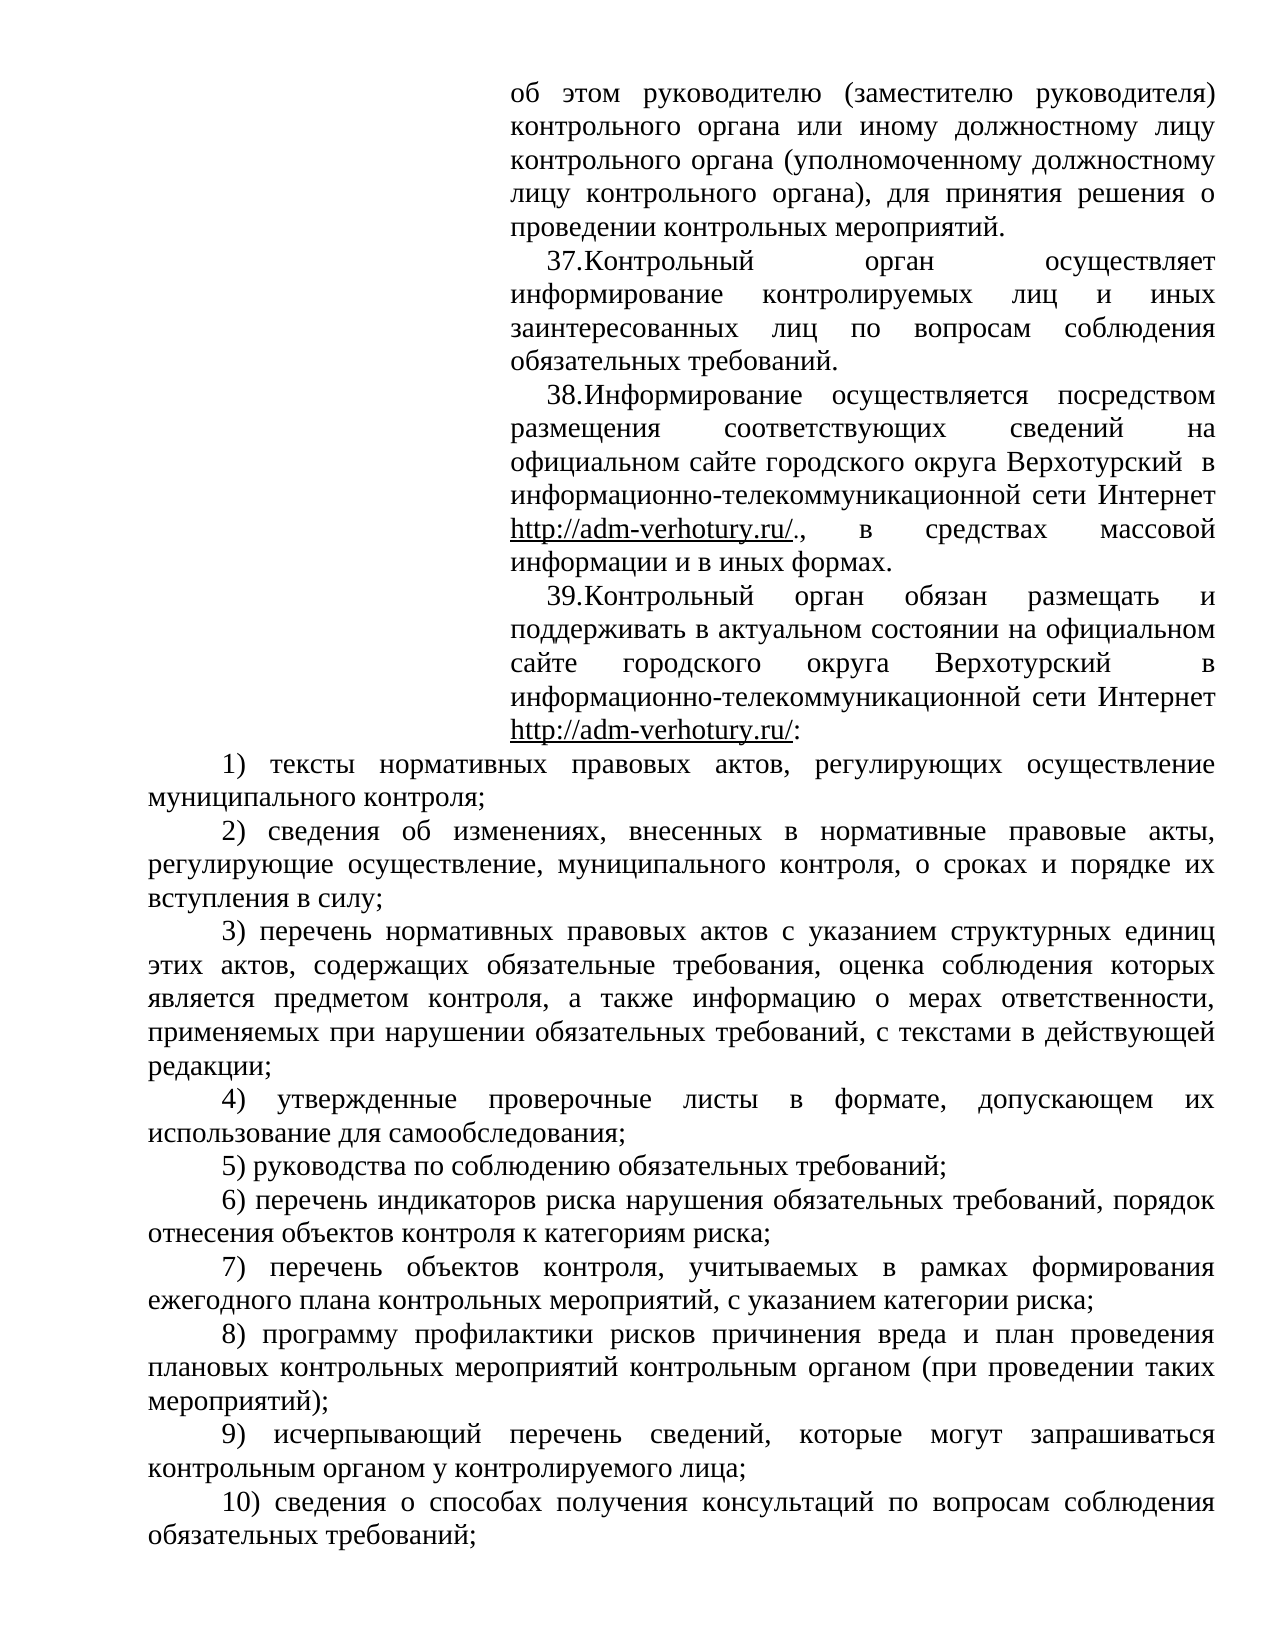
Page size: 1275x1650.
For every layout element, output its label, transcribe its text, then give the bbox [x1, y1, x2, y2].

list Информирование осуществляется посредством размещения соответствующих сведений на официальном сайте городского округа Верхотурский в информационно-телекоммуникационной сети Интернет http://adm-verhotury.ru/., в средствах массовой информации и в иных формах. [473, 377, 1216, 578]
list об этом руководителю (заместителю руководителя) контрольного органа или иному должностному лицу контрольного органа (уполномоченному должностному лицу контрольного органа), для принятия решения о проведении контрольных мероприятий. [473, 75, 1216, 243]
text 9) исчерпывающий перечень сведений, которые могут запрашиваться контрольным органом у контролируемого лица; [148, 1417, 1216, 1484]
text 3) перечень нормативных правовых актов с указанием структурных единиц этих актов, содержащих обязательные требования, оценка соблюдения которых является предметом контроля, а также информацию о мерах ответственности, применяемых при нарушении обязательных требований, с текстами в действующей редакции; [148, 913, 1216, 1081]
text 10) сведения о способах получения консультаций по вопросам соблюдения обязательных требований; [148, 1484, 1216, 1551]
text 8) программу профилактики рисков причинения вреда и план проведения плановых контрольных мероприятий контрольным органом (при проведении таких мероприятий); [148, 1316, 1216, 1417]
text 1) тексты нормативных правовых актов, регулирующих осуществление муниципального контроля; [148, 746, 1216, 813]
list Контрольный орган обязан размещать и поддерживать в актуальном состоянии на официальном сайте городского округа Верхотурский в информационно-телекоммуникационной сети Интернет http://adm-verhotury.ru/: [473, 578, 1216, 746]
text 4) утвержденные проверочные листы в формате, допускающем их использование для самообследования; [148, 1081, 1216, 1148]
list Контрольный орган осуществляет информирование контролируемых лиц и иных заинтересованных лиц по вопросам соблюдения обязательных требований. [473, 243, 1216, 377]
text 5) руководства по соблюдению обязательных требований; [148, 1148, 1216, 1182]
text 6) перечень индикаторов риска нарушения обязательных требований, порядок отнесения объектов контроля к категориям риска; [148, 1182, 1216, 1249]
text 2) сведения об изменениях, внесенных в нормативные правовые акты, регулирующие осуществление, муниципального контроля, о сроках и порядке их вступления в силу; [148, 813, 1216, 913]
text 7) перечень объектов контроля, учитываемых в рамках формирования ежегодного плана контрольных мероприятий, с указанием категории риска; [148, 1249, 1216, 1316]
